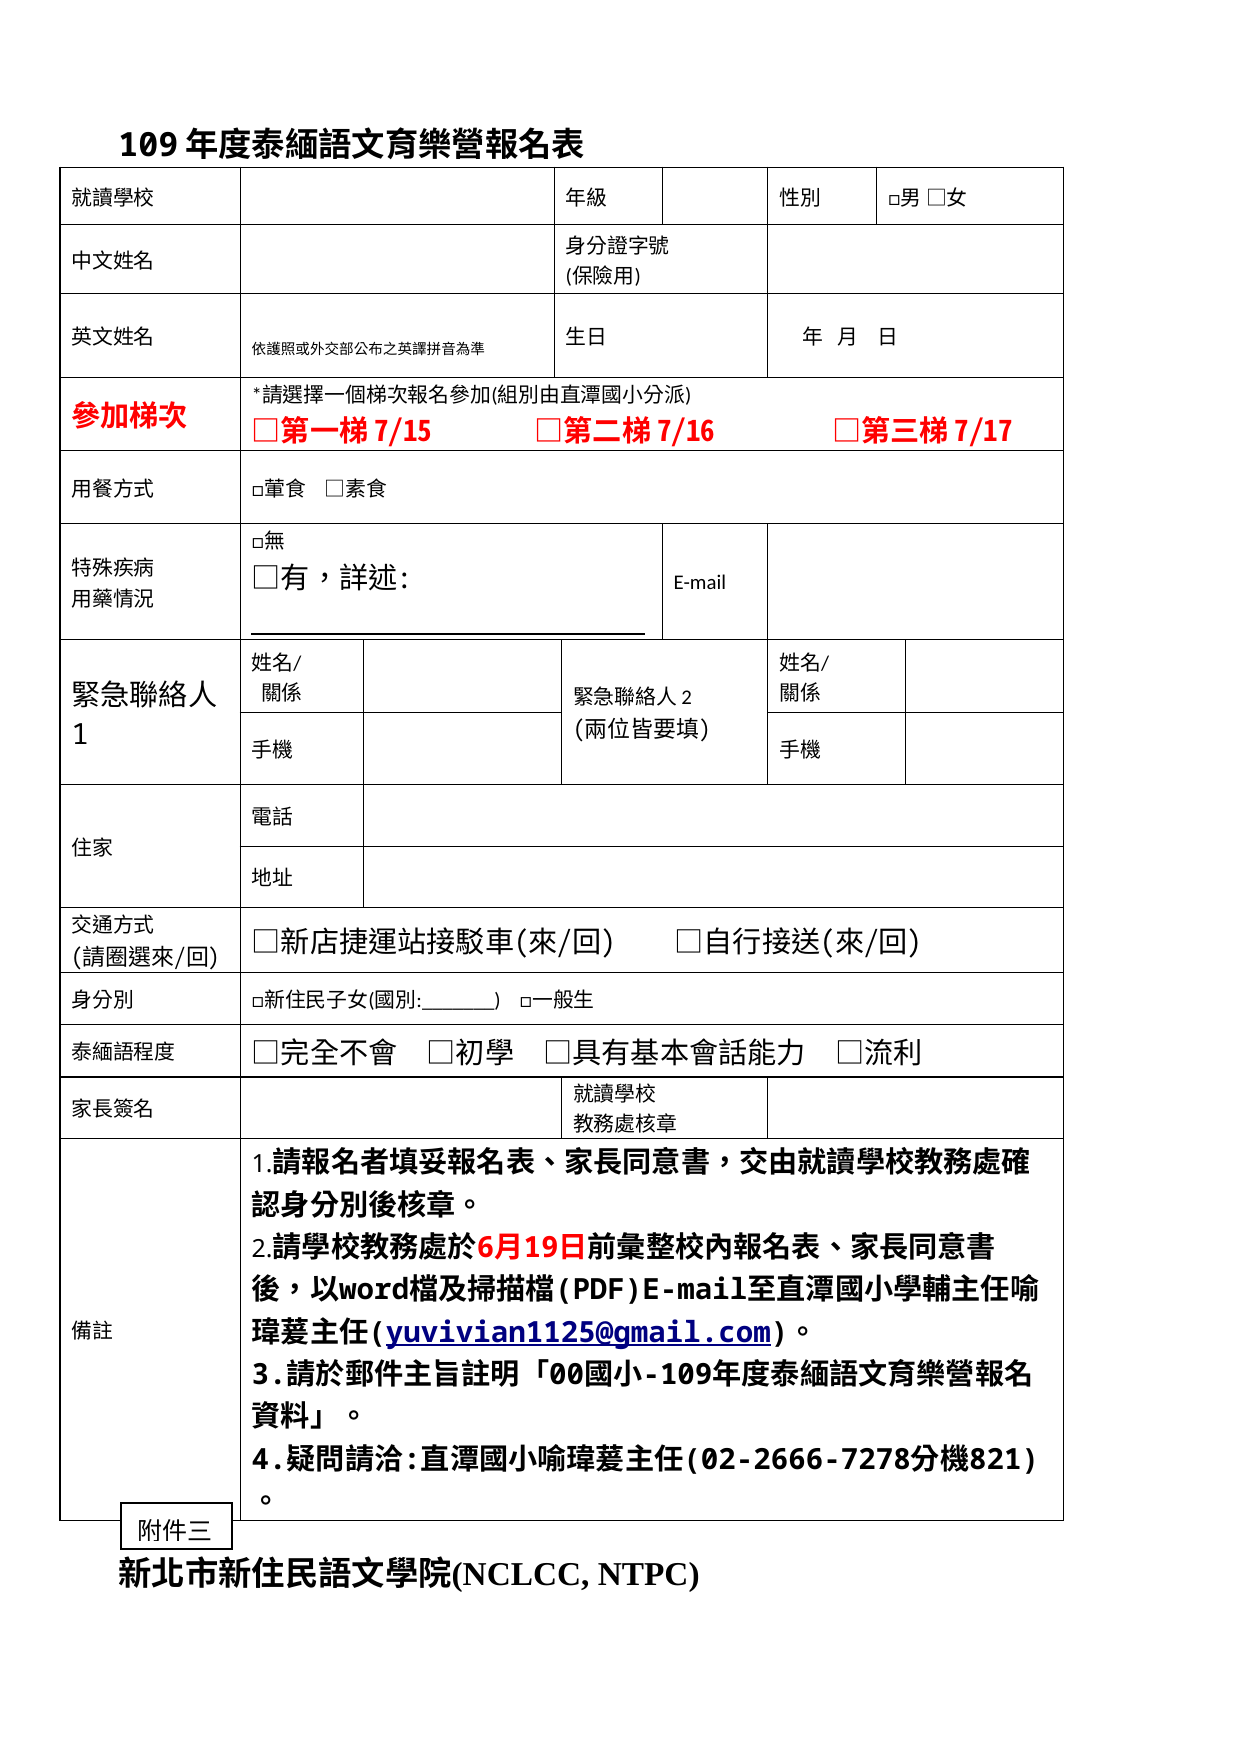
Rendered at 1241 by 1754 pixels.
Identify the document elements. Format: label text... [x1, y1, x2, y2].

table_cell 姓名/ 關係 [768, 640, 905, 712]
table_cell [768, 524, 1063, 639]
table_cell 請報名者填妥報名表、家長同意書，交由就讀學校教務處確認身分別後核章。 請學校教務處於6月19日前彙整校內報名表、家長同意書後，以word檔及掃描檔(PDF)E-mail至直潭國小學輔主任喻瑋萲主任(yuvivian1125@gmail.com)。 請於郵件主旨註明「00國小-109年度泰緬語文育樂營報名資料」。 疑問請洽:直潭國小喻瑋萲主任(02-2666-7278分機821) 。 [241, 1139, 1063, 1520]
table_cell 手機 [241, 713, 363, 784]
table_cell 緊急聯絡人1 [61, 640, 240, 784]
table_cell 備註 [61, 1139, 240, 1520]
table_cell [768, 1078, 1063, 1138]
table_cell 生日 [555, 294, 767, 377]
table_cell [364, 713, 561, 784]
table_cell [364, 640, 561, 712]
text 新北市新住民語文學院(NCLCC, NTPC) [118, 1546, 1122, 1595]
table_cell 住家 [61, 785, 240, 907]
table_header [663, 168, 767, 224]
table_header 就讀學校 [61, 168, 240, 224]
table_header 年級 [555, 168, 662, 224]
table_cell □新店捷運站接駁車(來/回) □自行接送(來/回) [241, 908, 1063, 972]
table_cell 家長簽名 [61, 1078, 240, 1138]
table_cell 地址 [241, 847, 363, 907]
table_cell [364, 785, 1063, 846]
text [122, 1504, 231, 1548]
text 109年度泰緬語文育樂營報名表 [118, 118, 1122, 167]
table_cell □無 □有，詳述: ­­­ ­­ [241, 524, 662, 639]
table_cell 中文姓名 [61, 225, 240, 293]
table_cell [906, 713, 1063, 784]
table_cell [906, 640, 1063, 712]
table_cell 參加梯次 [61, 378, 240, 450]
table_cell □葷食 □素食 [241, 451, 1063, 523]
table_cell 泰緬語程度 [61, 1025, 240, 1076]
table_cell 手機 [768, 713, 905, 784]
table_cell [241, 1078, 561, 1138]
table_header 性別 [768, 168, 876, 224]
table_cell 身分證字號 (保險用) [555, 225, 767, 293]
table_cell 依護照或外交部公布之英譯拼音為準 [241, 294, 554, 377]
table_cell □新住民子女(國別:_______) □一般生 [241, 973, 1063, 1024]
table_cell 就讀學校 教務處核章 [562, 1078, 767, 1138]
table_cell 年 月 日 [768, 294, 1063, 377]
table_header □男 □女 [877, 168, 1063, 224]
table_cell 電話 [241, 785, 363, 846]
table_cell □完全不會 □初學 □具有基本會話能力 □流利 [241, 1025, 1063, 1076]
table_cell 交通方式 (請圈選來/回) [61, 908, 240, 972]
table_cell [241, 225, 554, 293]
table_cell [364, 847, 1063, 907]
table_cell 用餐方式 [61, 451, 240, 523]
table_cell E-mail [663, 524, 767, 639]
table_cell 緊急聯絡人2 (兩位皆要填) [562, 640, 767, 784]
table_cell *請選擇一個梯次報名參加(組別由直潭國小分派) □第一梯7/15 □第二梯7/16 □第三梯7/17 [241, 378, 1063, 450]
table_cell [768, 225, 1063, 293]
table_cell 身分別 [61, 973, 240, 1024]
table_header [241, 168, 554, 224]
table_cell 姓名/ 關係 [241, 640, 363, 712]
table_cell 特殊疾病 用藥情況 [61, 524, 240, 639]
table_cell 英文姓名 [61, 294, 240, 377]
text 附件三 [137, 1511, 216, 1541]
